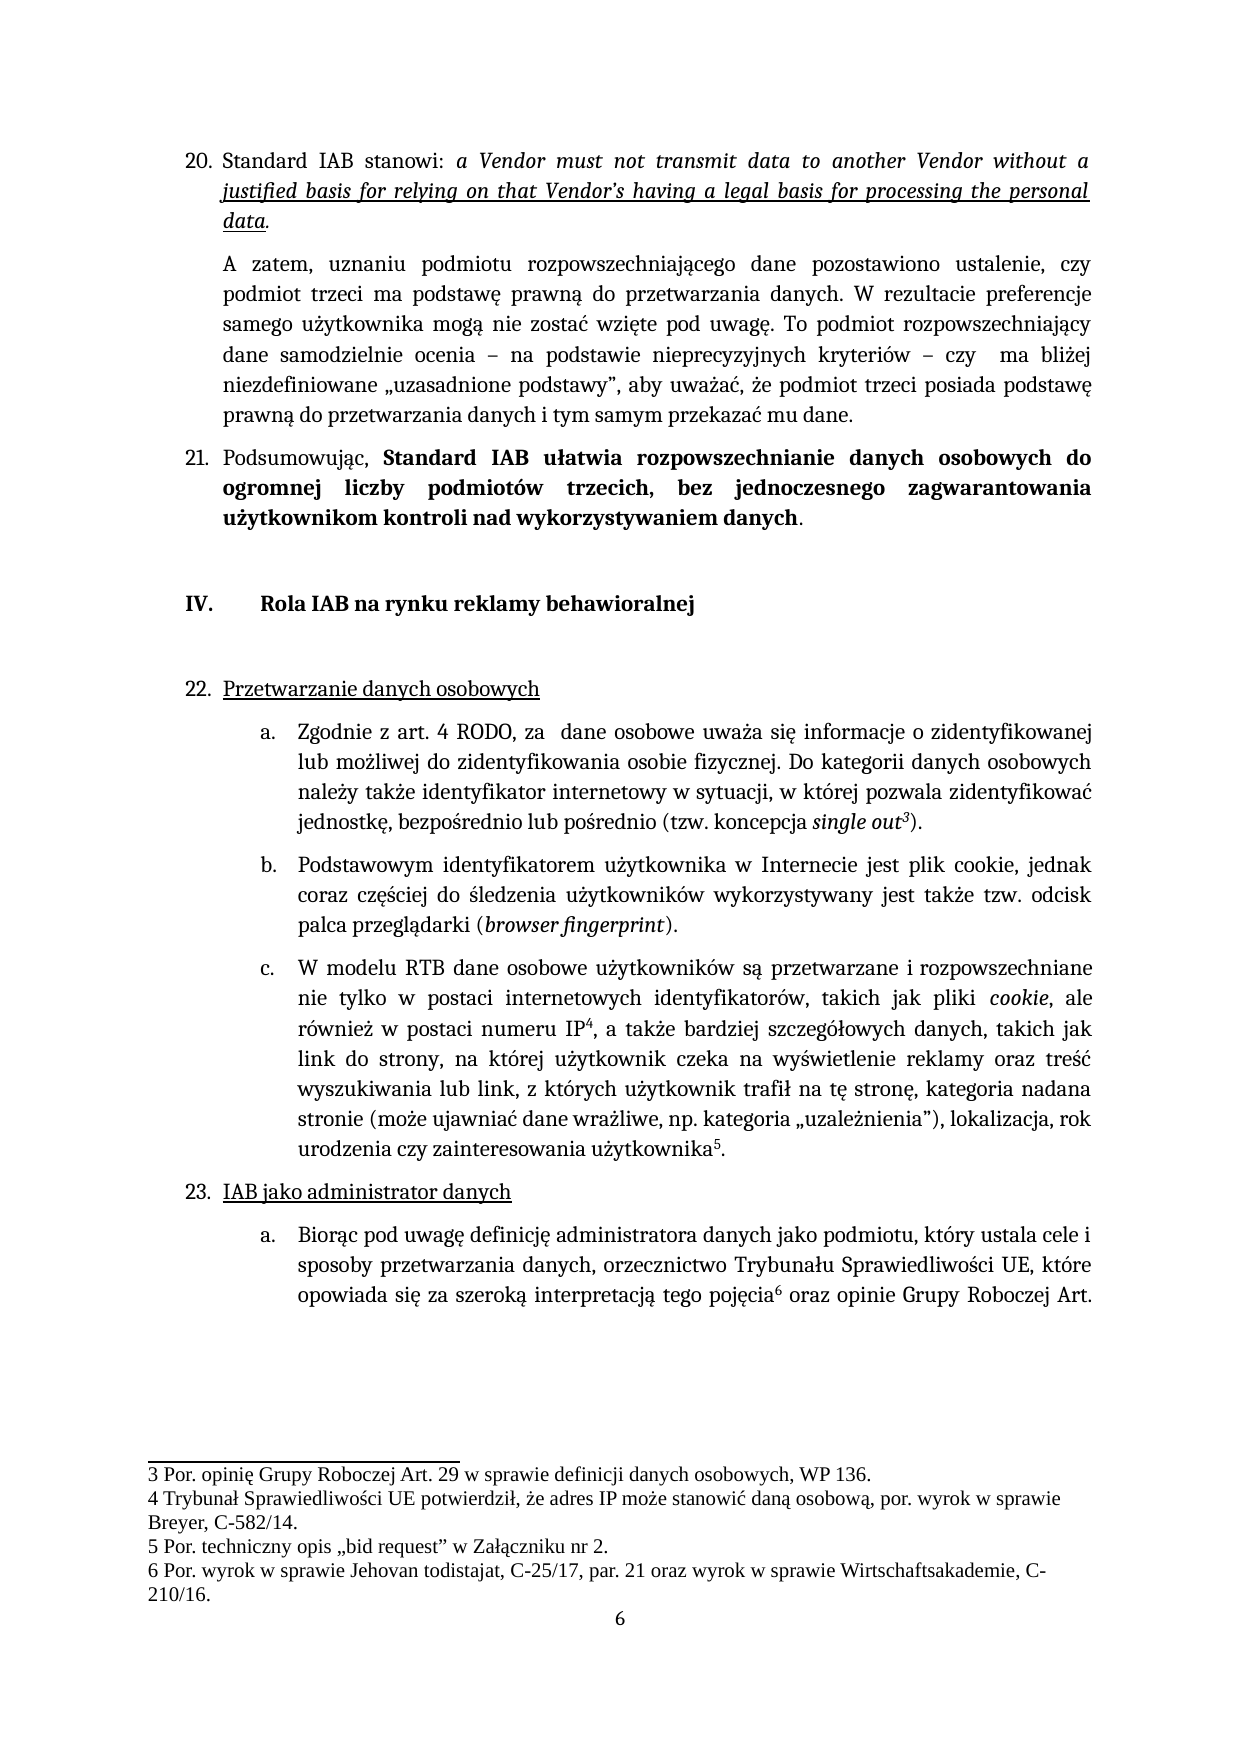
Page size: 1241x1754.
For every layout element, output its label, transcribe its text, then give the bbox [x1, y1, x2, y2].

list Por. opinię Grupy Roboczej Art. 29 w sprawie definicji danych osobowych, WP 136. [148, 1462, 1092, 1486]
list W modelu RTB dane osobowe użytkowników są przetwarzane i rozpowszechniane nie tylko w postaci internetowych identyfikatorów, takich jak pliki cookie, ale również w postaci numeru IP, a także bardziej szczegółowych danych, takich jak link do strony, na której użytkownik czeka na wyświetlenie reklamy oraz treść wyszukiwania lub link, z których użytkownik trafił na tę stronę, kategoria nadana stronie (może ujawniać dane wrażliwe, np. kategoria „uzależnienia”), lokalizacja, rok urodzenia czy zainteresowania użytkownika. [260, 955, 1092, 1162]
list Por. wyrok w sprawie Jehovan todistajat, C-25/17, par. 21 oraz wyrok w sprawie Wirtschaftsakademie, C-210/16. [148, 1558, 1092, 1606]
list Standard IAB stanowi: a Vendor must not transmit data to another Vendor without a justified basis for relying on that Vendor’s having a legal basis for processing the personal data. [185, 148, 1092, 234]
list Por. techniczny opis „bid request” w Załączniku nr 2. [148, 1534, 1092, 1558]
list Zgodnie z art. 4 RODO, za dane osobowe uważa się informacje o zidentyfikowanej lub możliwej do zidentyfikowania osobie fizycznej. Do kategorii danych osobowych należy także identyfikator internetowy w sytuacji, w której pozwala zidentyfikować jednostkę, bezpośrednio lub pośrednio (tzw. koncepcja single out). [260, 718, 1092, 835]
text A zatem, uznaniu podmiotu rozpowszechniającego dane pozostawiono ustalenie, czy podmiot trzeci ma podstawę prawną do przetwarzania danych. W rezultacie preferencje samego użytkownika mogą nie zostać wzięte pod uwagę. To podmiot rozpowszechniający dane samodzielnie ocenia – na podstawie nieprecyzyjnych kryteriów – czy ma bliżej niezdefiniowane „uzasadnione podstawy”, aby uważać, że podmiot trzeci posiada podstawę prawną do przetwarzania danych i tym samym przekazać mu dane. [223, 251, 1092, 428]
list Przetwarzanie danych osobowych [185, 676, 1092, 702]
list Podsumowując, Standard IAB ułatwia rozpowszechnianie danych osobowych do ogromnej liczby podmiotów trzecich, bez jednoczesnego zagwarantowania użytkownikom kontroli nad wykorzystywaniem danych. [185, 444, 1092, 531]
list IAB jako administrator danych [185, 1179, 1092, 1205]
list Podstawowym identyfikatorem użytkownika w Internecie jest plik cookie, jednak coraz częściej do śledzenia użytkowników wykorzystywany jest także tzw. odcisk palca przeglądarki (browser fingerprint). [260, 852, 1092, 938]
list Trybunał Sprawiedliwości UE potwierdził, że adres IP może stanowić daną osobową, por. wyrok w sprawie Breyer, C-582/14. [148, 1486, 1092, 1534]
list Biorąc pod uwagę definicję administratora danych jako podmiotu, który ustala cele i sposoby przetwarzania danych, orzecznictwo Trybunału Sprawiedliwości UE, które opowiada się za szeroką interpretacją tego pojęcia oraz opinie Grupy Roboczej Art. 29, uważamy, że IAB znajduje się w pozycji administratora danych osobowych. [260, 1222, 1092, 1338]
list Rola IAB na rynku reklamy behawioralnej [185, 590, 1092, 617]
